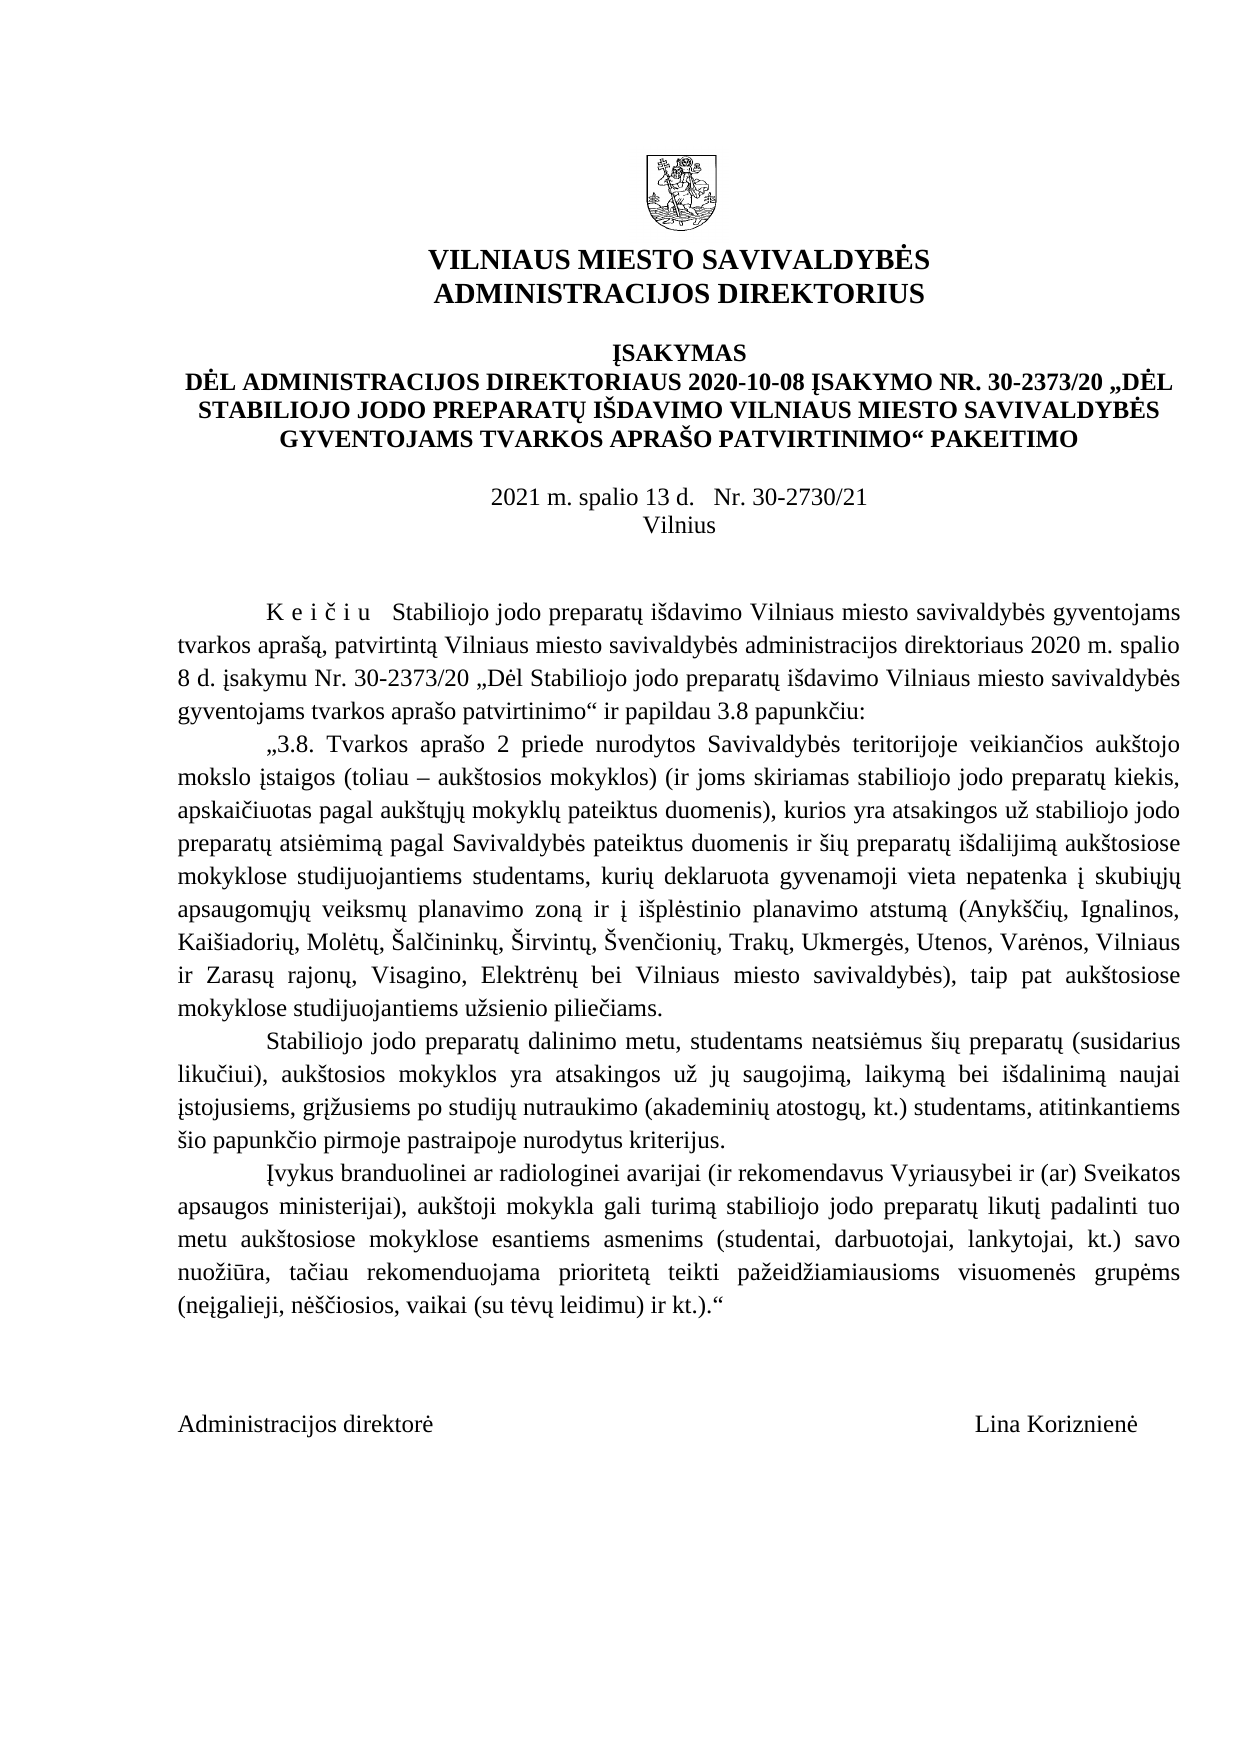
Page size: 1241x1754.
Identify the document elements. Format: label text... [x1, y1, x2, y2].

text Įvykus branduolinei ar radiologinei avarijai (ir rekomendavus Vyriausybei ir (ar) Sveikatos apsaugos ministerijai), aukštoji mokykla gali turimą stabiliojo jodo preparatų likutį padalinti tuo metu aukštosiose mokyklose esantiems asmenims (studentai, darbuotojai, lankytojai, kt.) savo nuožiūra, tačiau rekomenduojama prioritetą teikti pažeidžiamiausioms visuomenės grupėms (neįgalieji, nėščiosios, vaikai (su tėvų leidimu) ir kt.).“ [177, 1158, 1181, 1319]
text Stabiliojo jodo preparatų dalinimo metu, studentams neatsiėmus šių preparatų (susidarius likučiui), aukštosios mokyklos yra atsakingos už jų saugojimą, laikymą bei išdalinimą naujai įstojusiems, grįžusiems po studijų nutraukimo (akademinių atostogų, kt.) studentams, atitinkantiems šio papunkčio pirmoje pastraipoje nurodytus kriterijus. [177, 1026, 1181, 1154]
text ADMINISTRACIJOS DIREKTORIUS [177, 276, 1181, 309]
text Vilnius [177, 511, 1181, 539]
text DĖL ADMINISTRACIJOS DIREKTORIAUS 2020-10-08 ĮSAKYMO NR. 30-2373/20 „DĖL STABILIOJO JODO PREPARATŲ IŠDAVIMO VILNIAUS MIESTO SAVIVALDYBĖS GYVENTOJAMS TVARKOS APRAŠO PATVIRTINIMO“ PAKEITIMO [177, 367, 1181, 453]
text VILNIAUS MIESTO SAVIVALDYBĖS [177, 242, 1181, 276]
text „3.8. Tvarkos aprašo 2 priede nurodytos Savivaldybės teritorijoje veikiančios aukštojo mokslo įstaigos (toliau – aukštosios mokyklos) (ir joms skiriamas stabiliojo jodo preparatų kiekis, apskaičiuotas pagal aukštųjų mokyklų pateiktus duomenis), kurios yra atsakingos už stabiliojo jodo preparatų atsiėmimą pagal Savivaldybės pateiktus duomenis ir šių preparatų išdalijimą aukštosiose mokyklose studijuojantiems studentams, kurių deklaruota gyvenamoji vieta nepatenka į skubiųjų apsaugomųjų veiksmų planavimo zoną ir į išplėstinio planavimo atstumą (Anykščių, Ignalinos, Kaišiadorių, Molėtų, Šalčininkų, Širvintų, Švenčionių, Trakų, Ukmergės, Utenos, Varėnos, Vilniaus ir Zarasų rajonų, Visagino, Elektrėnų bei Vilniaus miesto savivaldybės), taip pat aukštosiose mokyklose studijuojantiems užsienio piliečiams. [177, 729, 1181, 1022]
text K e i č i u Stabiliojo jodo preparatų išdavimo Vilniaus miesto savivaldybės gyventojams tvarkos aprašą, patvirtintą Vilniaus miesto savivaldybės administracijos direktoriaus 2020 m. spalio 8 d. įsakymu Nr. 30-2373/20 „Dėl Stabiliojo jodo preparatų išdavimo Vilniaus miesto savivaldybės gyventojams tvarkos aprašo patvirtinimo“ ir papildau 3.8 papunkčiu: [177, 597, 1181, 724]
text ĮSAKYMAS [177, 338, 1181, 367]
text 2021 m. spalio 13 d. Nr. 30-2730/21 [177, 482, 1181, 511]
text Administracijos direktorė Lina Koriznienė [177, 1409, 1181, 1438]
